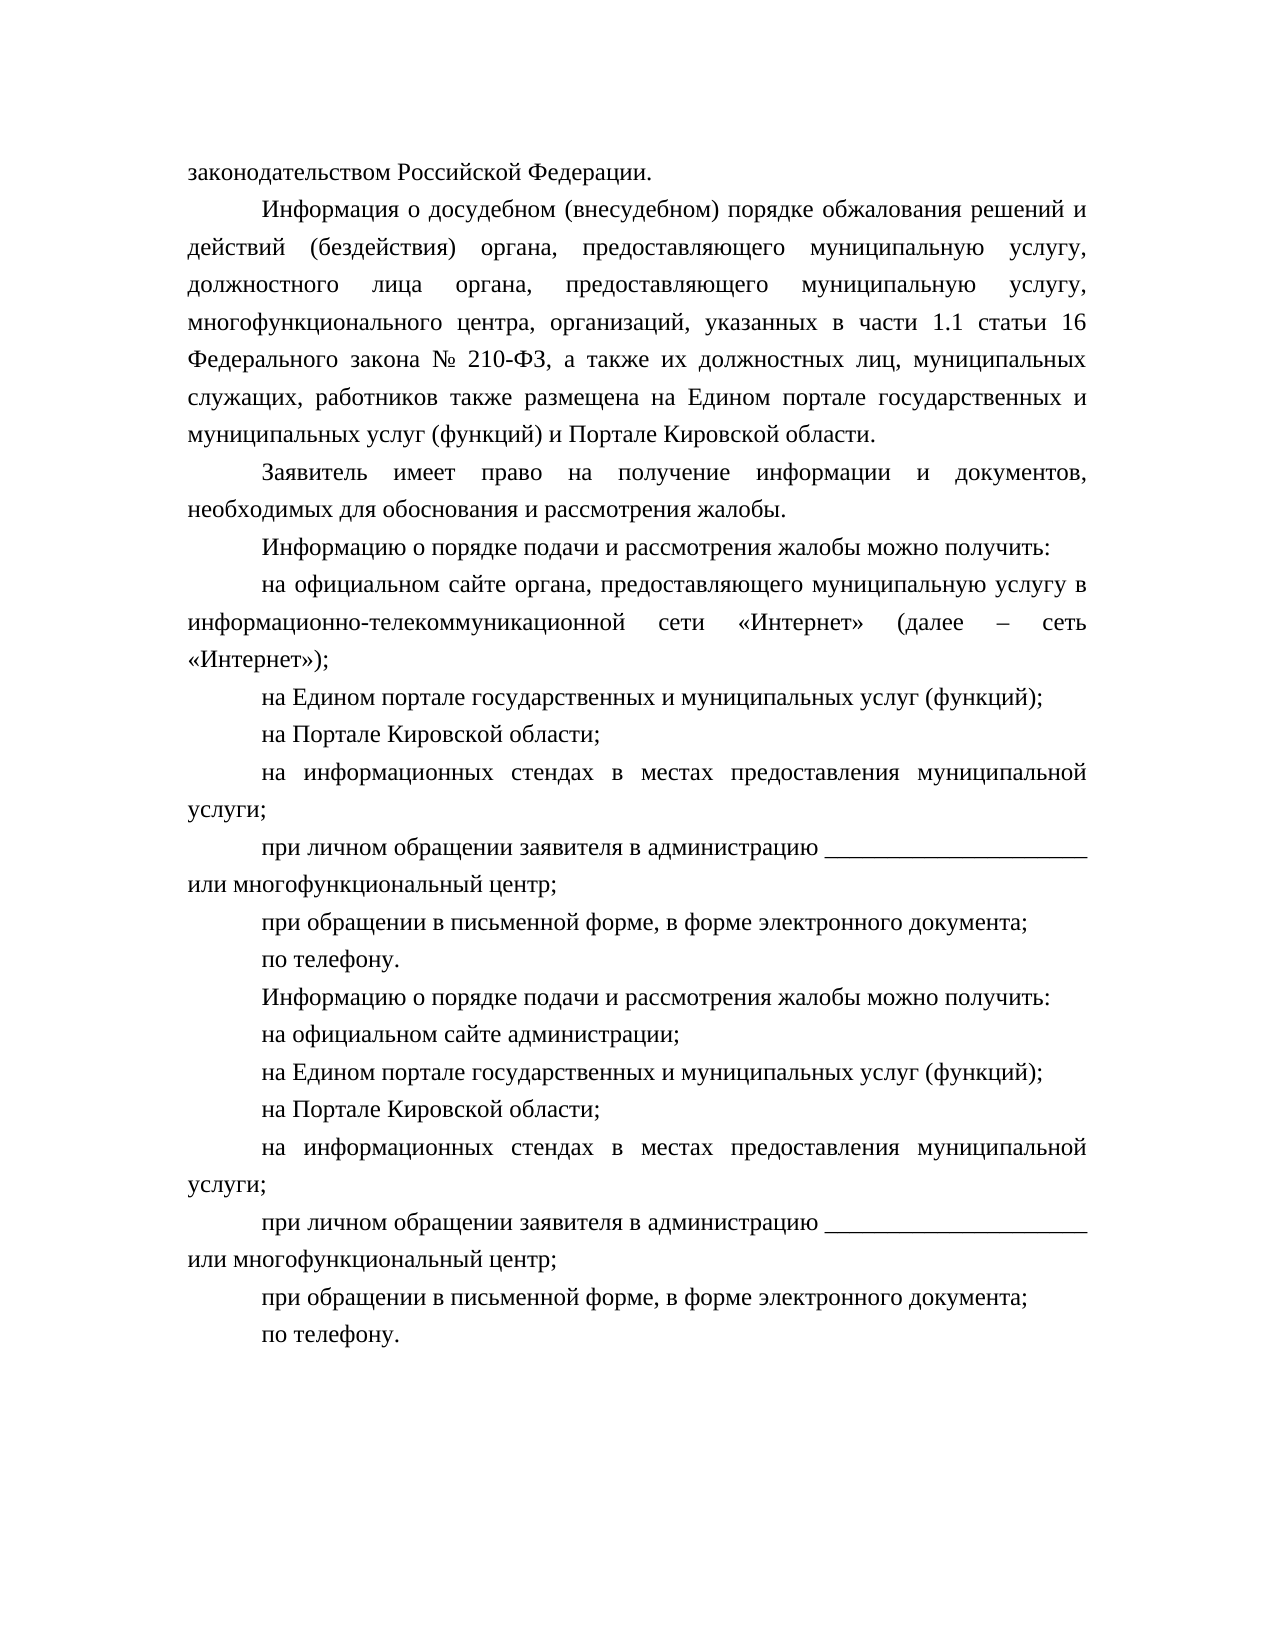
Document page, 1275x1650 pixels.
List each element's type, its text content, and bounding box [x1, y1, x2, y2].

text при обращении в письменной форме, в форме электронного документа; [187, 1275, 1087, 1312]
text законодательством Российской Федерации. [187, 150, 1087, 187]
text на Портале Кировской области; [187, 712, 1087, 750]
text на Едином портале государственных и муниципальных услуг (функций); [187, 1050, 1087, 1087]
text на Едином портале государственных и муниципальных услуг (функций); [187, 675, 1087, 712]
text Заявитель имеет право на получение информации и документов, необходимых для обоснования и рассмотрения жалобы. [187, 450, 1087, 525]
text Информацию о порядке подачи и рассмотрения жалобы можно получить: [187, 975, 1087, 1012]
text на информационных стендах в местах предоставления муниципальной услуги; [187, 1125, 1087, 1200]
text Информацию о порядке подачи и рассмотрения жалобы можно получить: [187, 525, 1087, 562]
text по телефону. [187, 937, 1087, 975]
text на официальном сайте органа, предоставляющего муниципальную услугу в информационно-телекоммуникационной сети «Интернет» (далее – сеть «Интернет»); [187, 562, 1087, 675]
text при обращении в письменной форме, в форме электронного документа; [187, 900, 1087, 937]
text на Портале Кировской области; [187, 1087, 1087, 1125]
text при личном обращении заявителя в администрацию _____________________ или многофункциональный центр; [187, 1200, 1087, 1275]
text Информация о досудебном (внесудебном) порядке обжалования решений и действий (бездействия) органа, предоставляющего муниципальную услугу, должностного лица органа, предоставляющего муниципальную услугу, многофункционального центра, организаций, указанных в части 1.1 статьи 16 Федерального закона № 210-ФЗ, а также их должностных лиц, муниципальных служащих, работников также размещена на Едином портале государственных и муниципальных услуг (функций) и Портале Кировской области. [187, 187, 1087, 450]
text на официальном сайте администрации; [187, 1012, 1087, 1050]
text по телефону. [187, 1312, 1087, 1350]
text на информационных стендах в местах предоставления муниципальной услуги; [187, 750, 1087, 825]
text при личном обращении заявителя в администрацию _____________________ или многофункциональный центр; [187, 825, 1087, 900]
